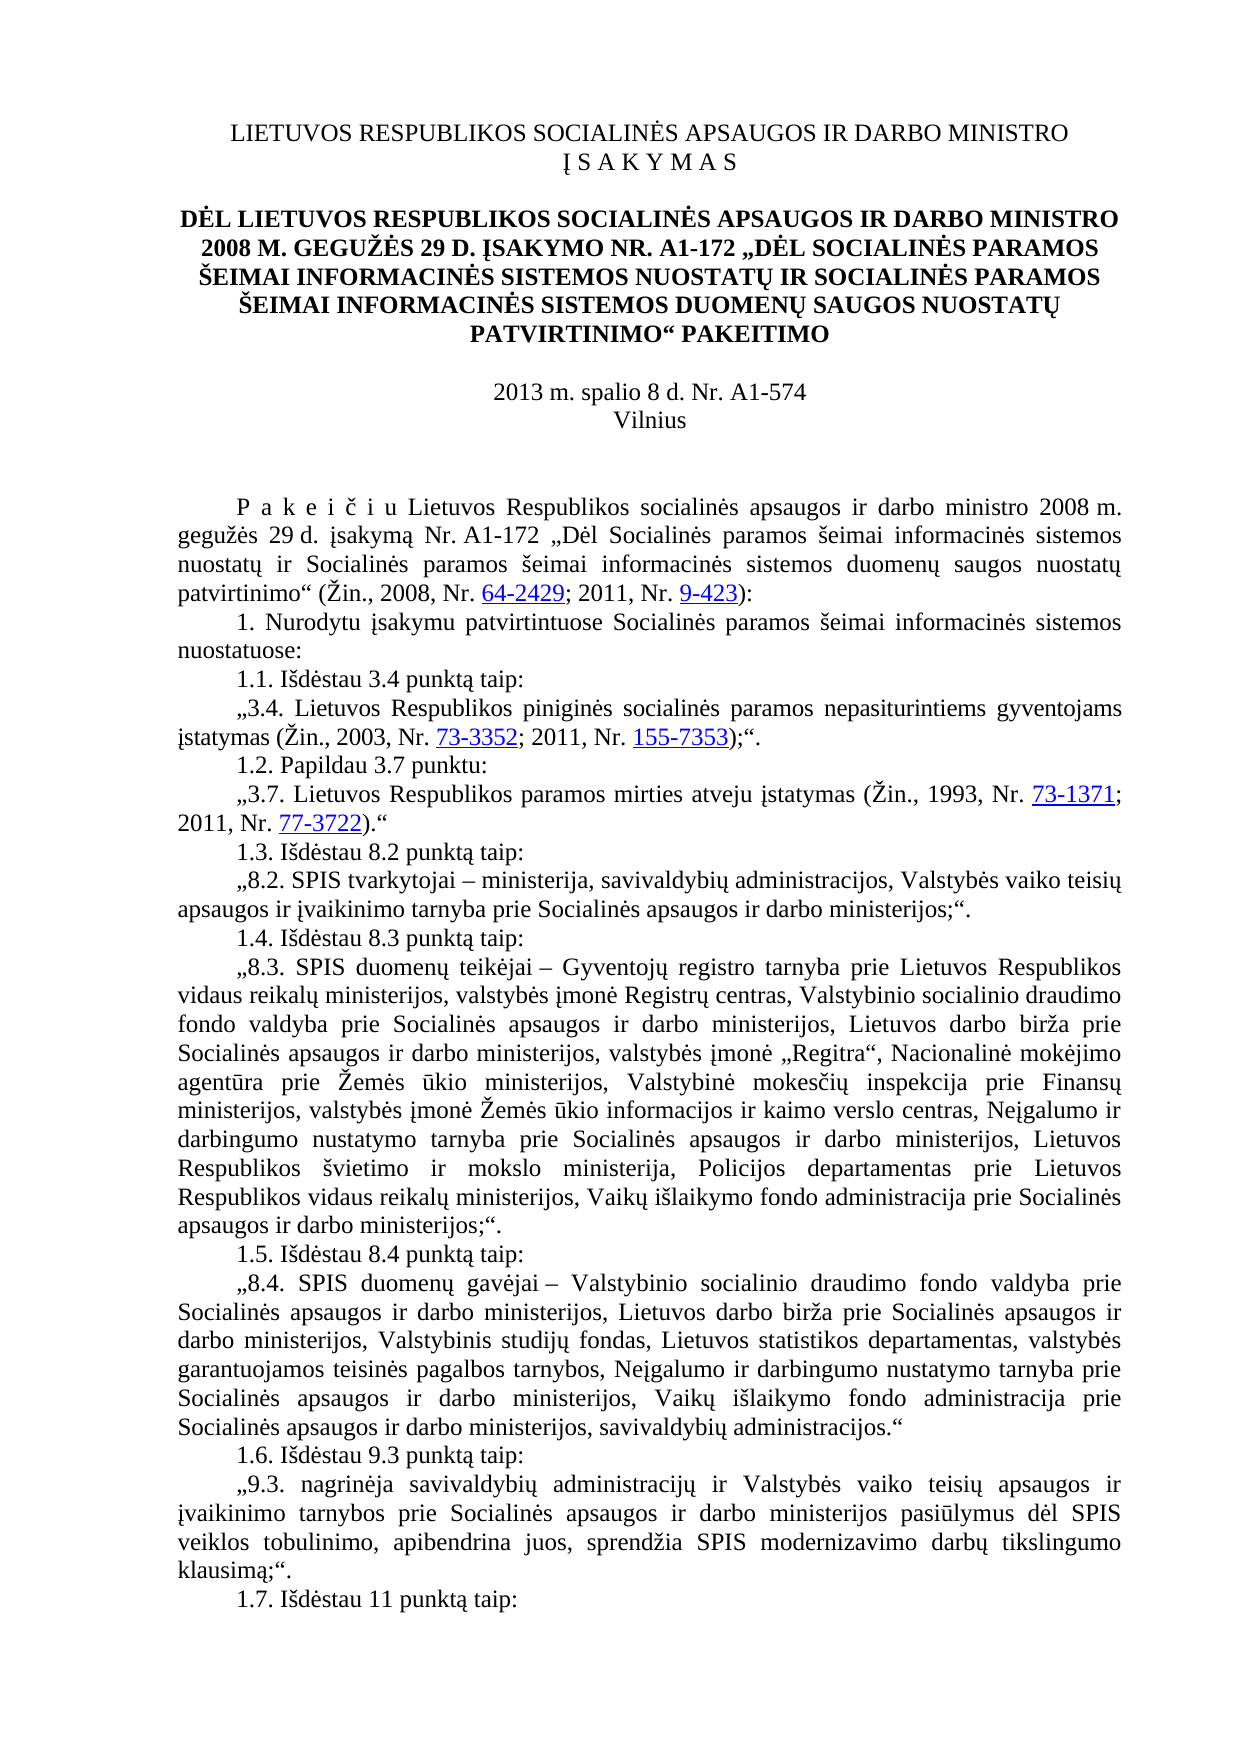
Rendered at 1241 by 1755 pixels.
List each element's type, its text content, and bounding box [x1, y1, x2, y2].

text „3.4. Lietuvos Respublikos piniginės socialinės paramos nepasiturintiems gyventojams įstatymas (Žin., 2003, Nr. 73-3352; 2011, Nr. 155-7353);“. [177, 693, 1122, 751]
text „9.3. nagrinėja savivaldybių administracijų ir Valstybės vaiko teisių apsaugos ir įvaikinimo tarnybos prie Socialinės apsaugos ir darbo ministerijos pasiūlymus dėl SPIS veiklos tobulinimo, apibendrina juos, sprendžia SPIS modernizavimo darbų tikslingumo klausimą;“. [177, 1469, 1122, 1584]
text 1.1. Išdėstau 3.4 punktą taip: [177, 664, 1122, 693]
text 2013 m. spalio 8 d. Nr. A1-574 [177, 377, 1122, 406]
text Į S A K Y M A S [177, 147, 1122, 176]
text „8.4. SPIS duomenų gavėjai – Valstybinio socialinio draudimo fondo valdyba prie Socialinės apsaugos ir darbo ministerijos, Lietuvos darbo birža prie Socialinės apsaugos ir darbo ministerijos, Valstybinis studijų fondas, Lietuvos statistikos departamentas, valstybės garantuojamos teisinės pagalbos tarnybos, Neįgalumo ir darbingumo nustatymo tarnyba prie Socialinės apsaugos ir darbo ministerijos, Vaikų išlaikymo fondo administracija prie Socialinės apsaugos ir darbo ministerijos, savivaldybių administracijos.“ [177, 1268, 1122, 1441]
text LIETUVOS RESPUBLIKOS SOCIALINĖS APSAUGOS IR DARBO MINISTRO [177, 118, 1122, 147]
text 1. Nurodytu įsakymu patvirtintuose Socialinės paramos šeimai informacinės sistemos nuostatuose: [177, 607, 1122, 664]
text „8.3. SPIS duomenų teikėjai – Gyventojų registro tarnyba prie Lietuvos Respublikos vidaus reikalų ministerijos, valstybės įmonė Registrų centras, Valstybinio socialinio draudimo fondo valdyba prie Socialinės apsaugos ir darbo ministerijos, Lietuvos darbo birža prie Socialinės apsaugos ir darbo ministerijos, valstybės įmonė „Regitra“, Nacionalinė mokėjimo agentūra prie Žemės ūkio ministerijos, Valstybinė mokesčių inspekcija prie Finansų ministerijos, valstybės įmonė Žemės ūkio informacijos ir kaimo verslo centras, Neįgalumo ir darbingumo nustatymo tarnyba prie Socialinės apsaugos ir darbo ministerijos, Lietuvos Respublikos švietimo ir mokslo ministerija, Policijos departamentas prie Lietuvos Respublikos vidaus reikalų ministerijos, Vaikų išlaikymo fondo administracija prie Socialinės apsaugos ir darbo ministerijos;“. [177, 952, 1122, 1239]
text „8.2. SPIS tvarkytojai – ministerija, savivaldybių administracijos, Valstybės vaiko teisių apsaugos ir įvaikinimo tarnyba prie Socialinės apsaugos ir darbo ministerijos;“. [177, 866, 1122, 923]
text DĖL LIETUVOS RESPUBLIKOS SOCIALINĖS APSAUGOS IR DARBO MINISTRO 2008 m. gegužės 29 d. ĮSAKYMO Nr. A1-172 „DĖL SOCIALINĖS PARAMOS ŠEIMAI INFORMACINĖS SISTEMOS NUOSTATŲ IR SOCIALINĖS PARAMOS ŠEIMAI INFORMACINĖS SISTEMOS DUOMENŲ SAUGOS NUOSTATŲ PATVIRTINIMO“ pakeitimo [177, 204, 1122, 348]
text 1.3. Išdėstau 8.2 punktą taip: [177, 837, 1122, 866]
text 1.2. Papildau 3.7 punktu: [177, 751, 1122, 779]
text 1.5. Išdėstau 8.4 punktą taip: [177, 1239, 1122, 1268]
text 1.6. Išdėstau 9.3 punktą taip: [177, 1441, 1122, 1469]
text 1.4. Išdėstau 8.3 punktą taip: [177, 923, 1122, 952]
text 1.7. Išdėstau 11 punktą taip: [177, 1584, 1122, 1613]
text Vilnius [177, 406, 1122, 434]
text P a k e i č i u Lietuvos Respublikos socialinės apsaugos ir darbo ministro 2008 m. gegužės 29 d. įsakymą Nr. A1-172 „Dėl Socialinės paramos šeimai informacinės sistemos nuostatų ir Socialinės paramos šeimai informacinės sistemos duomenų saugos nuostatų patvirtinimo“ (Žin., 2008, Nr. 64-2429; 2011, Nr. 9-423): [177, 492, 1122, 607]
text „3.7. Lietuvos Respublikos paramos mirties atveju įstatymas (Žin., 1993, Nr. 73-1371; 2011, Nr. 77-3722).“ [177, 779, 1122, 837]
